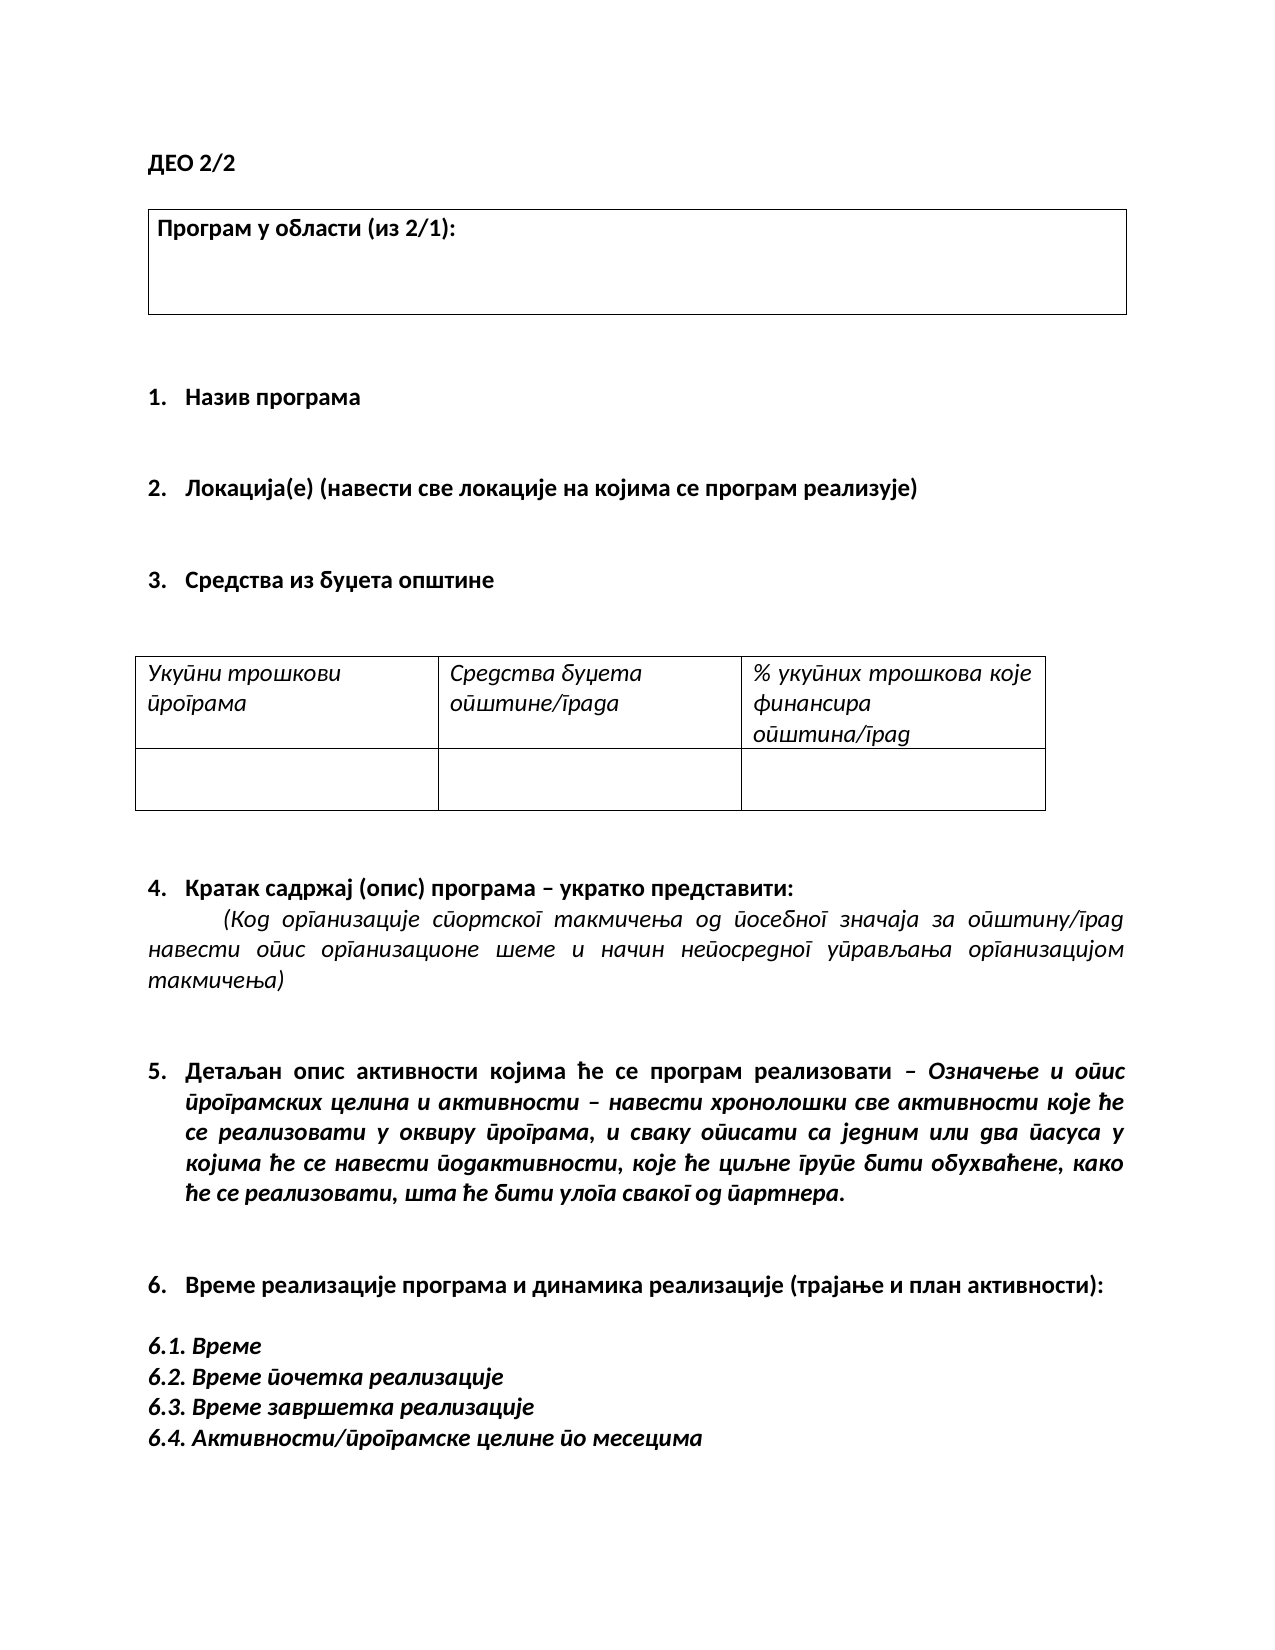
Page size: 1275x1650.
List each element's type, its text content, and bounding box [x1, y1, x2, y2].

list Кратак садржај (опис) програма – укратко представити: [148, 872, 1127, 903]
text 6.4. Активности/програмске целине по месецима [148, 1422, 1127, 1452]
text (Код организације спортског такмичења од посебног значаја за општину/град навести опис организационе шеме и начин непосредног управљања организацијом такмичења) [148, 903, 1127, 994]
table_header Укупни трошкови програма [136, 657, 438, 748]
table_cell [439, 749, 741, 810]
table_cell [136, 749, 438, 810]
table_header Средства буџета општине/града [439, 657, 741, 748]
text 6.2. Време почетка реализације [148, 1361, 1127, 1391]
text 6.3. Време завршетка реализације [148, 1391, 1127, 1422]
text 6.1. Време [148, 1330, 1127, 1361]
table_cell [742, 749, 1045, 810]
list Време реализације програма и динамика реализације (трајање и план активности): [148, 1269, 1127, 1300]
list Средства из буџета општине [148, 564, 1127, 594]
text Програм у области (из 2/1): [149, 210, 1126, 242]
table_header % укупних трошкова које финансира општина/град [742, 657, 1045, 748]
list Назив програма [148, 381, 1127, 411]
text ДЕО 2/2 [148, 148, 1127, 178]
list Детаљан опис активности којима ће се програм реализовати – Означење и опис програмских целина и активности – навести хронолошки све активности које ће се реализовати у оквиру програма, и сваку описати са једним или два пасуса у којима ће се навести подактивности, које ће циљне групе бити обухваћене, како ће се реализовати, шта ће бити улога сваког од партнера. [148, 1056, 1127, 1208]
list Локација(е) (навести све локације на којима се програм реализује) [148, 472, 1127, 503]
